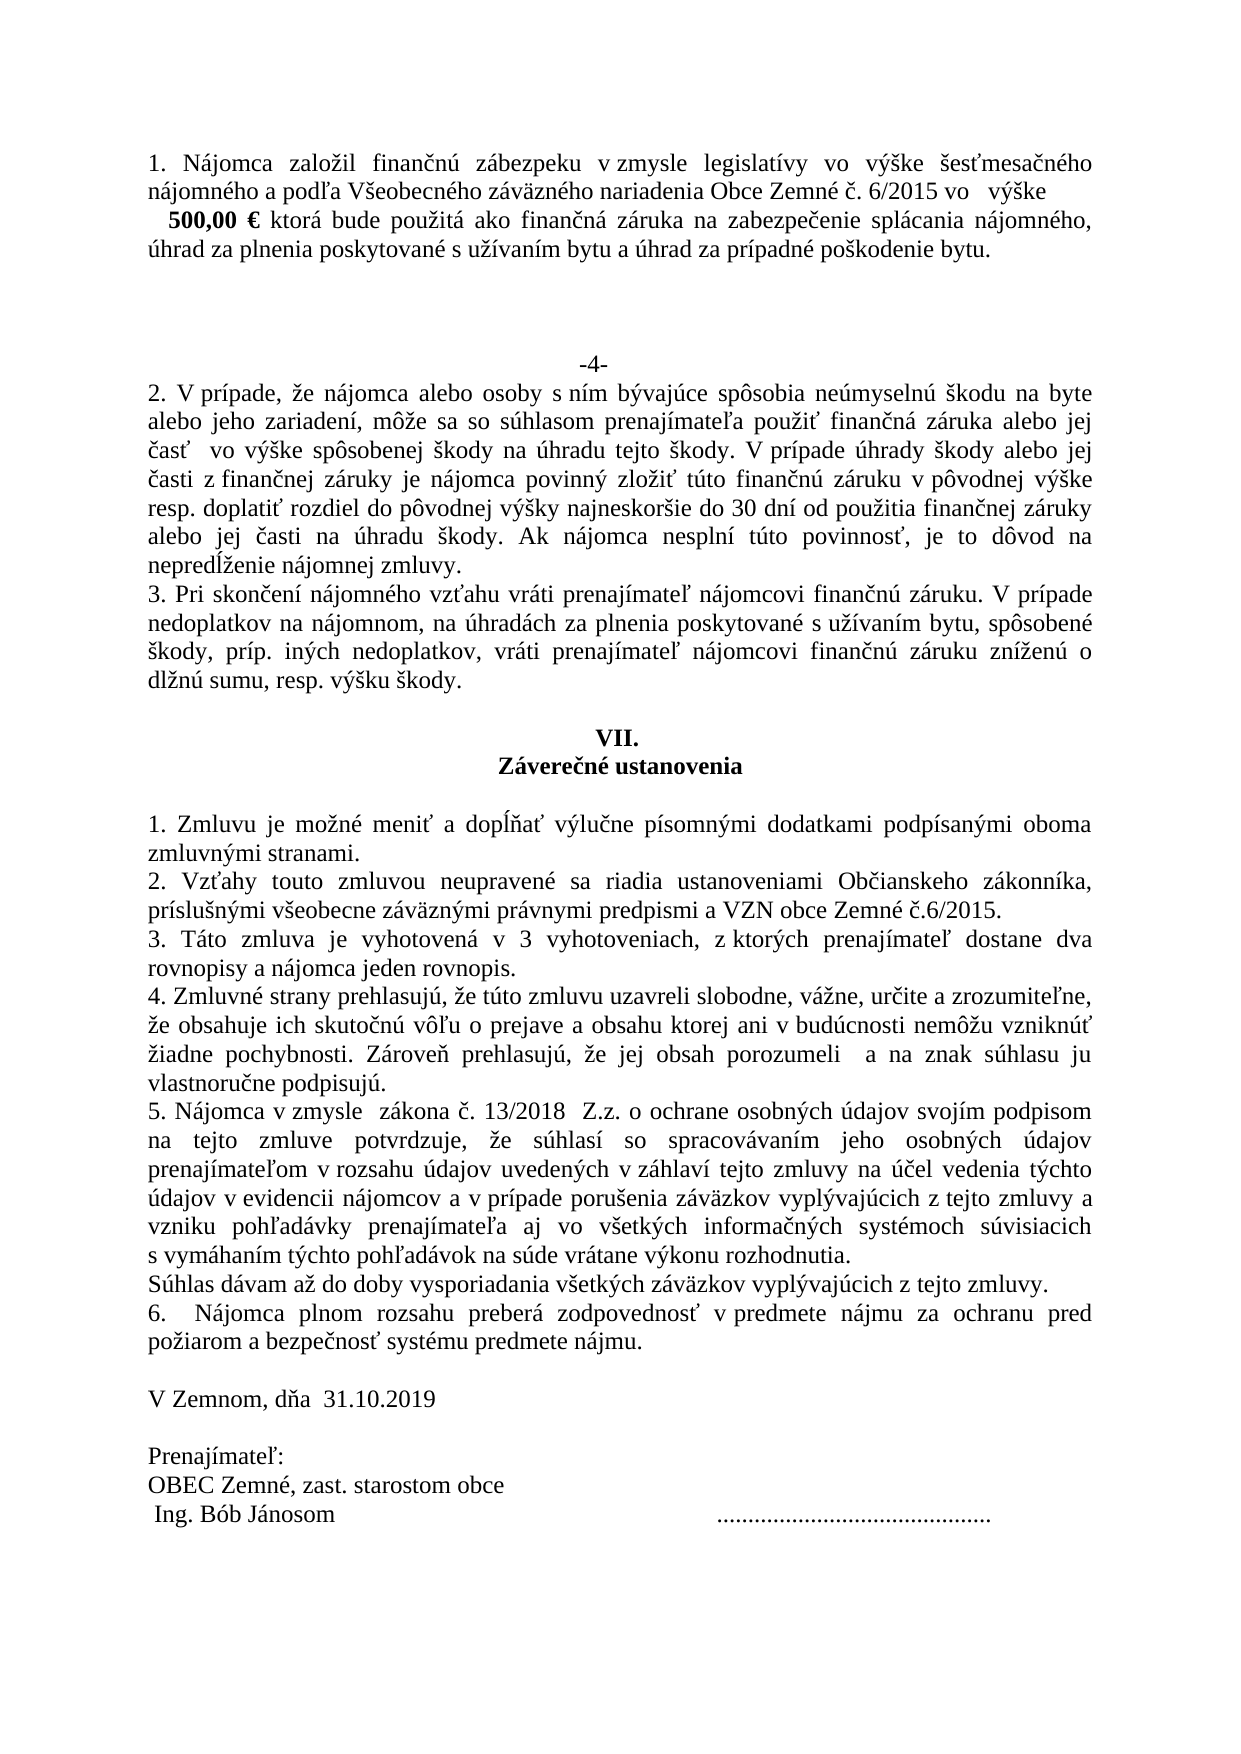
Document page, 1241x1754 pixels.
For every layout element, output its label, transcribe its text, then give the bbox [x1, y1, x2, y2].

text 3. Pri skončení nájomného vzťahu vráti prenajímateľ nájomcovi finančnú záruku. V prípade nedoplatkov na nájomnom, na úhradách za plnenia poskytované s užívaním bytu, spôsobené škody, príp. iných nedoplatkov, vráti prenajímateľ nájomcovi finančnú záruku zníženú o dlžnú sumu, resp. výšku škody. [148, 579, 1093, 694]
text VII. [148, 723, 1093, 751]
text V Zemnom, dňa 31.10.2019 [148, 1384, 1093, 1413]
text 2. V prípade, že nájomca alebo osoby s ním bývajúce spôsobia neúmyselnú škodu na byte alebo jeho zariadení, môže sa so súhlasom prenajímateľa použiť finančná záruka alebo jej časť vo výške spôsobenej škody na úhradu tejto škody. V prípade úhrady škody alebo jej časti z finančnej záruky je nájomca povinný zložiť túto finančnú záruku v pôvodnej výške resp. doplatiť rozdiel do pôvodnej výšky najneskoršie do 30 dní od použitia finančnej záruky alebo jej časti na úhradu škody. Ak nájomca nesplní túto povinnosť, je to dôvod na nepredĺženie nájomnej zmluvy. [148, 378, 1093, 579]
text 2. Vzťahy touto zmluvou neupravené sa riadia ustanoveniami Občianskeho zákonníka, príslušnými všeobecne záväznými právnymi predpismi a VZN obce Zemné č.6/2015. [148, 866, 1093, 924]
text 5. Nájomca v zmysle zákona č. 13/2018 Z.z. o ochrane osobných údajov svojím podpisom na tejto zmluve potvrdzuje, že súhlasí so spracovávaním jeho osobných údajov prenajímateľom v rozsahu údajov uvedených v záhlaví tejto zmluvy na účel vedenia týchto údajov v evidencii nájomcov a v prípade porušenia záväzkov vyplývajúcich z tejto zmluvy a vzniku pohľadávky prenajímateľa aj vo všetkých informačných systémoch súvisiacich s vymáhaním týchto pohľadávok na súde vrátane výkonu rozhodnutia. [148, 1096, 1093, 1269]
text 1. Nájomca založil finančnú zábezpeku v zmysle legislatívy vo výške šesťmesačného nájomného a podľa Všeobecného záväzného nariadenia Obce Zemné č. 6/2015 vo výške [148, 148, 1093, 205]
text 1. Zmluvu je možné meniť a dopĺňať výlučne písomnými dodatkami podpísanými oboma zmluvnými stranami. [148, 809, 1093, 866]
text Ing. Bób Jánosom ............................................ [148, 1499, 1093, 1528]
text OBEC Zemné, zast. starostom obce [148, 1470, 1093, 1499]
text Súhlas dávam až do doby vysporiadania všetkých záväzkov vyplývajúcich z tejto zmluvy. [148, 1269, 1093, 1298]
text 4. Zmluvné strany prehlasujú, že túto zmluvu uzavreli slobodne, vážne, určite a zrozumiteľne, že obsahuje ich skutočnú vôľu o prejave a obsahu ktorej ani v budúcnosti nemôžu vzniknúť žiadne pochybnosti. Zároveň prehlasujú, že jej obsah porozumeli a na znak súhlasu ju vlastnoručne podpisujú. [148, 981, 1093, 1096]
text 3. Táto zmluva je vyhotovená v 3 vyhotoveniach, z ktorých prenajímateľ dostane dva rovnopisy a nájomca jeden rovnopis. [148, 924, 1093, 981]
text -4- [148, 349, 1093, 378]
text Záverečné ustanovenia [148, 751, 1093, 780]
text 500,00 € ktorá bude použitá ako finančná záruka na zabezpečenie splácania nájomného, úhrad za plnenia poskytované s užívaním bytu a úhrad za prípadné poškodenie bytu. [148, 205, 1093, 263]
text Prenajímateľ: [148, 1441, 1093, 1470]
text 6. Nájomca plnom rozsahu preberá zodpovednosť v predmete nájmu za ochranu pred požiarom a bezpečnosť systému predmete nájmu. [148, 1298, 1093, 1355]
